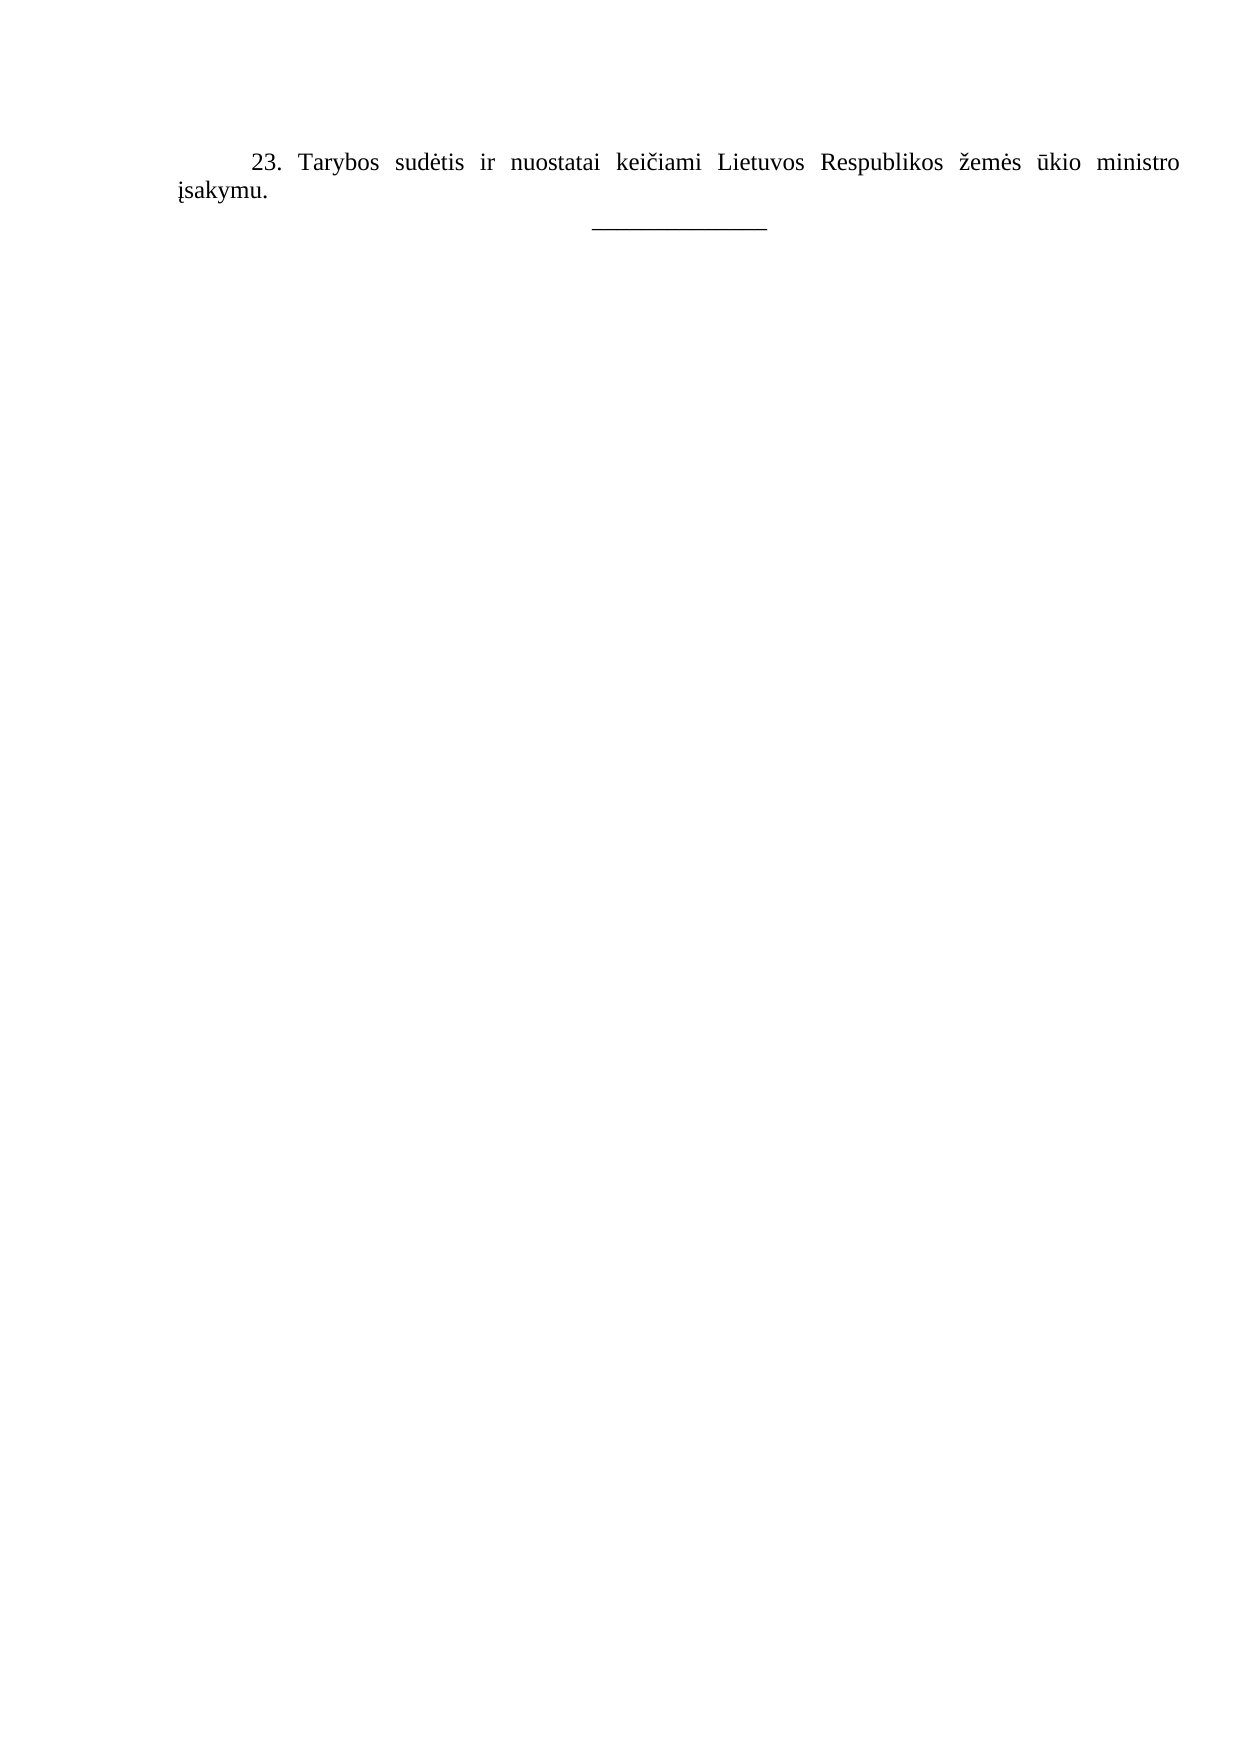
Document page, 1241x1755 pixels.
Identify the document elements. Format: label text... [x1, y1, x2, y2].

text 23. Tarybos sudėtis ir nuostatai keičiami Lietuvos Respublikos žemės ūkio ministro įsakymu. [177, 147, 1181, 204]
text ______________ [177, 204, 1181, 233]
